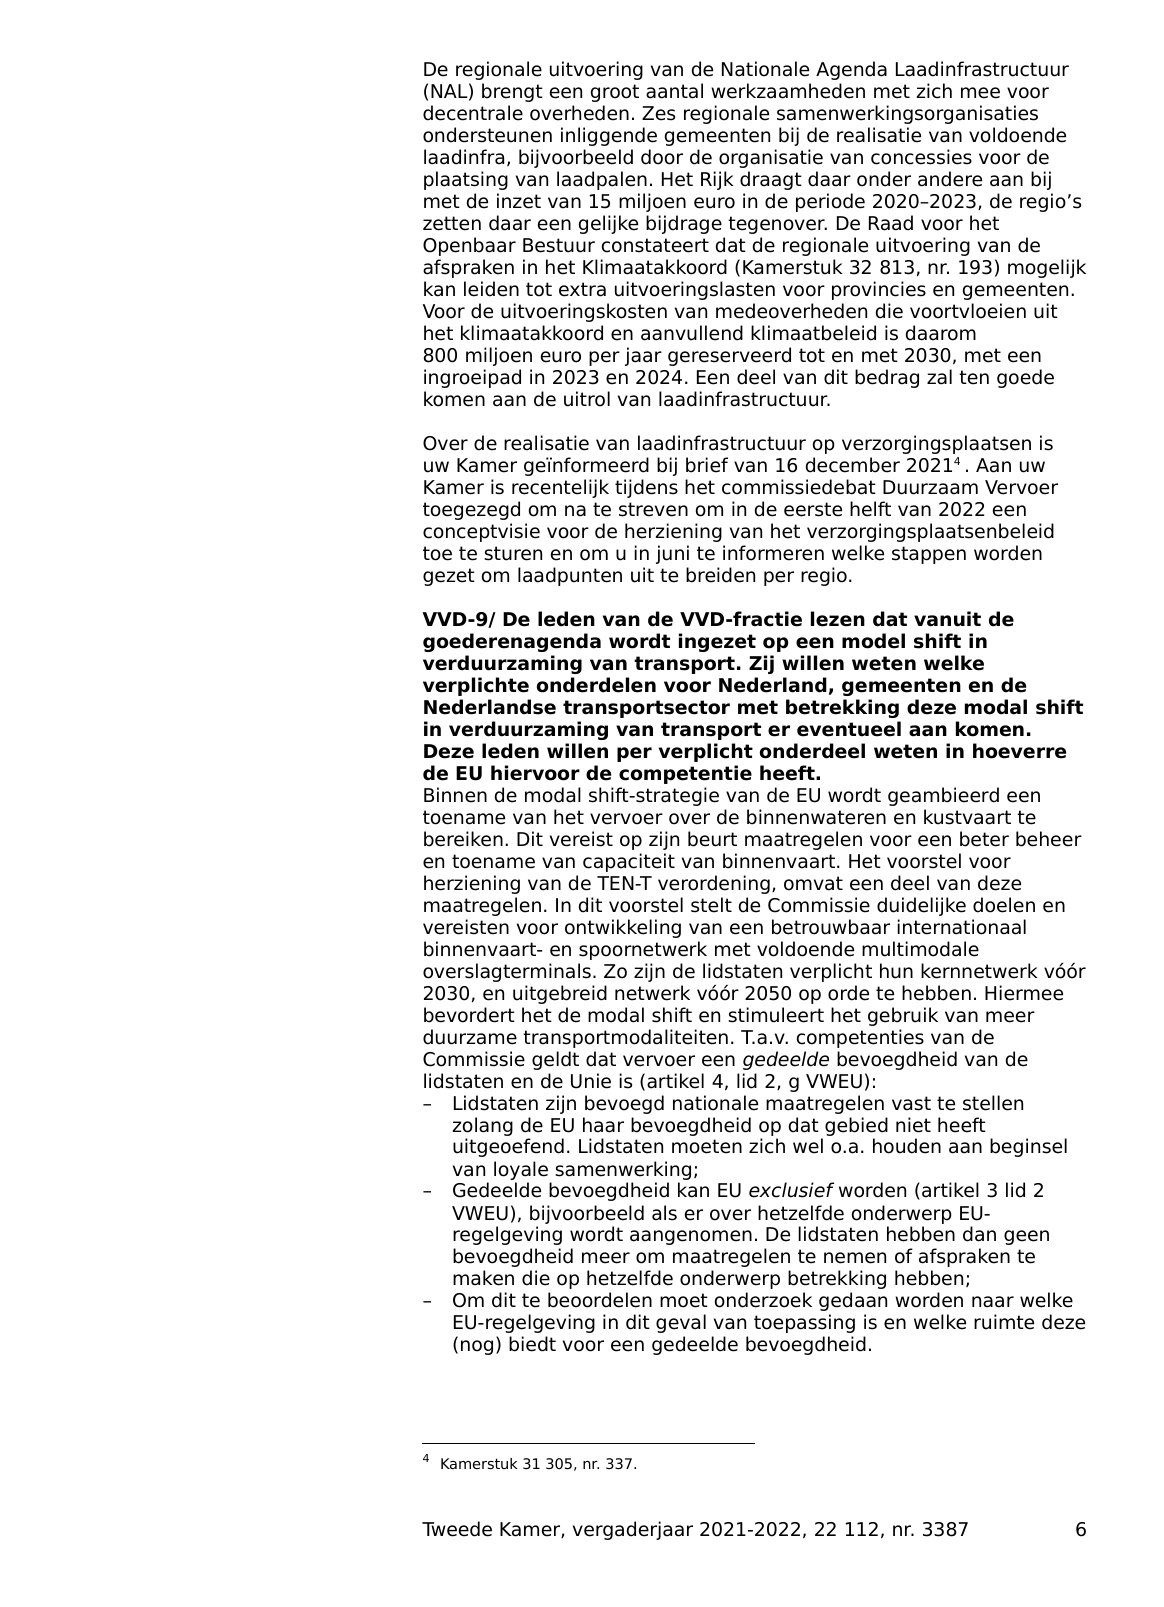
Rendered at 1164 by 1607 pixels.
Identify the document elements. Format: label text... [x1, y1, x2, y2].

text VVD-9/ De leden van de VVD-fractie lezen dat vanuit de goederenagenda wordt ingezet op een model shift in verduurzaming van transport. Zij willen weten welke verplichte onderdelen voor Nederland, gemeenten en de Nederlandse transportsector met betrekking deze modal shift in verduurzaming van transport er eventueel aan komen. Deze leden willen per verplicht onderdeel weten in hoeverre de EU hiervoor de competentie heeft. [422, 609, 1087, 785]
text – Om dit te beoordelen moet onderzoek gedaan worden naar welke EU-regelgeving in dit geval van toepassing is en welke ruimte deze (nog) biedt voor een gedeelde bevoegdheid. [422, 1290, 1087, 1356]
text De regionale uitvoering van de Nationale Agenda Laadinfrastructuur (NAL) brengt een groot aantal werkzaamheden met zich mee voor decentrale overheden. Zes regionale samenwerkingsorganisaties ondersteunen inliggende gemeenten bij de realisatie van voldoende laadinfra, bijvoorbeeld door de organisatie van concessies voor de plaatsing van laadpalen. Het Rijk draagt daar onder andere aan bij met de inzet van 15 miljoen euro in de periode 2020–2023, de regio’s zetten daar een gelijke bijdrage tegenover. De Raad voor het Openbaar Bestuur constateert dat de regionale uitvoering van de afspraken in het Klimaatakkoord (Kamerstuk 32 813, nr. 193) mogelijk kan leiden tot extra uitvoeringslasten voor provincies en gemeenten. Voor de uitvoeringskosten van medeoverheden die voortvloeien uit het klimaatakkoord en aanvullend klimaatbeleid is daarom 800 miljoen euro per jaar gereserveerd tot en met 2030, met een ingroeipad in 2023 en 2024. Een deel van dit bedrag zal ten goede komen aan de uitrol van laadinfrastructuur. [422, 59, 1087, 411]
text Over de realisatie van laadinfrastructuur op verzorgingsplaatsen is uw Kamer geïnformeerd bij brief van 16 december 2021. Aan uw Kamer is recentelijk tijdens het commissiedebat Duurzaam Vervoer toegezegd om na te streven om in de eerste helft van 2022 een conceptvisie voor de herziening van het verzorgingsplaatsenbeleid toe te sturen en om u in juni te informeren welke stappen worden gezet om laadpunten uit te breiden per regio. [422, 433, 1087, 587]
text Binnen de modal shift-strategie van de EU wordt geambieerd een toename van het vervoer over de binnenwateren en kustvaart te bereiken. Dit vereist op zijn beurt maatregelen voor een beter beheer en toename van capaciteit van binnenvaart. Het voorstel voor herziening van de TEN-T verordening, omvat een deel van deze maatregelen. In dit voorstel stelt de Commissie duidelijke doelen en vereisten voor ontwikkeling van een betrouwbaar internationaal binnenvaart- en spoornetwerk met voldoende multimodale overslagterminals. Zo zijn de lidstaten verplicht hun kernnetwerk vóór 2030, en uitgebreid netwerk vóór 2050 op orde te hebben. Hiermee bevordert het de modal shift en stimuleert het gebruik van meer duurzame transportmodaliteiten. T.a.v. competenties van de Commissie geldt dat vervoer een gedeelde bevoegdheid van de lidstaten en de Unie is (artikel 4, lid 2, g VWEU): [422, 785, 1087, 1092]
text – Gedeelde bevoegdheid kan EU exclusief worden (artikel 3 lid 2 VWEU), bijvoorbeeld als er over hetzelfde onderwerp EU-regelgeving wordt aangenomen. De lidstaten hebben dan geen bevoegdheid meer om maatregelen te nemen of afspraken te maken die op hetzelfde onderwerp betrekking hebben; [422, 1180, 1087, 1290]
text – Lidstaten zijn bevoegd nationale maatregelen vast te stellen zolang de EU haar bevoegdheid op dat gebied niet heeft uitgeoefend. Lidstaten moeten zich wel o.a. houden aan beginsel van loyale samenwerking; [422, 1092, 1087, 1180]
text Kamerstuk 31 305, nr. 337. [422, 1452, 1087, 1474]
